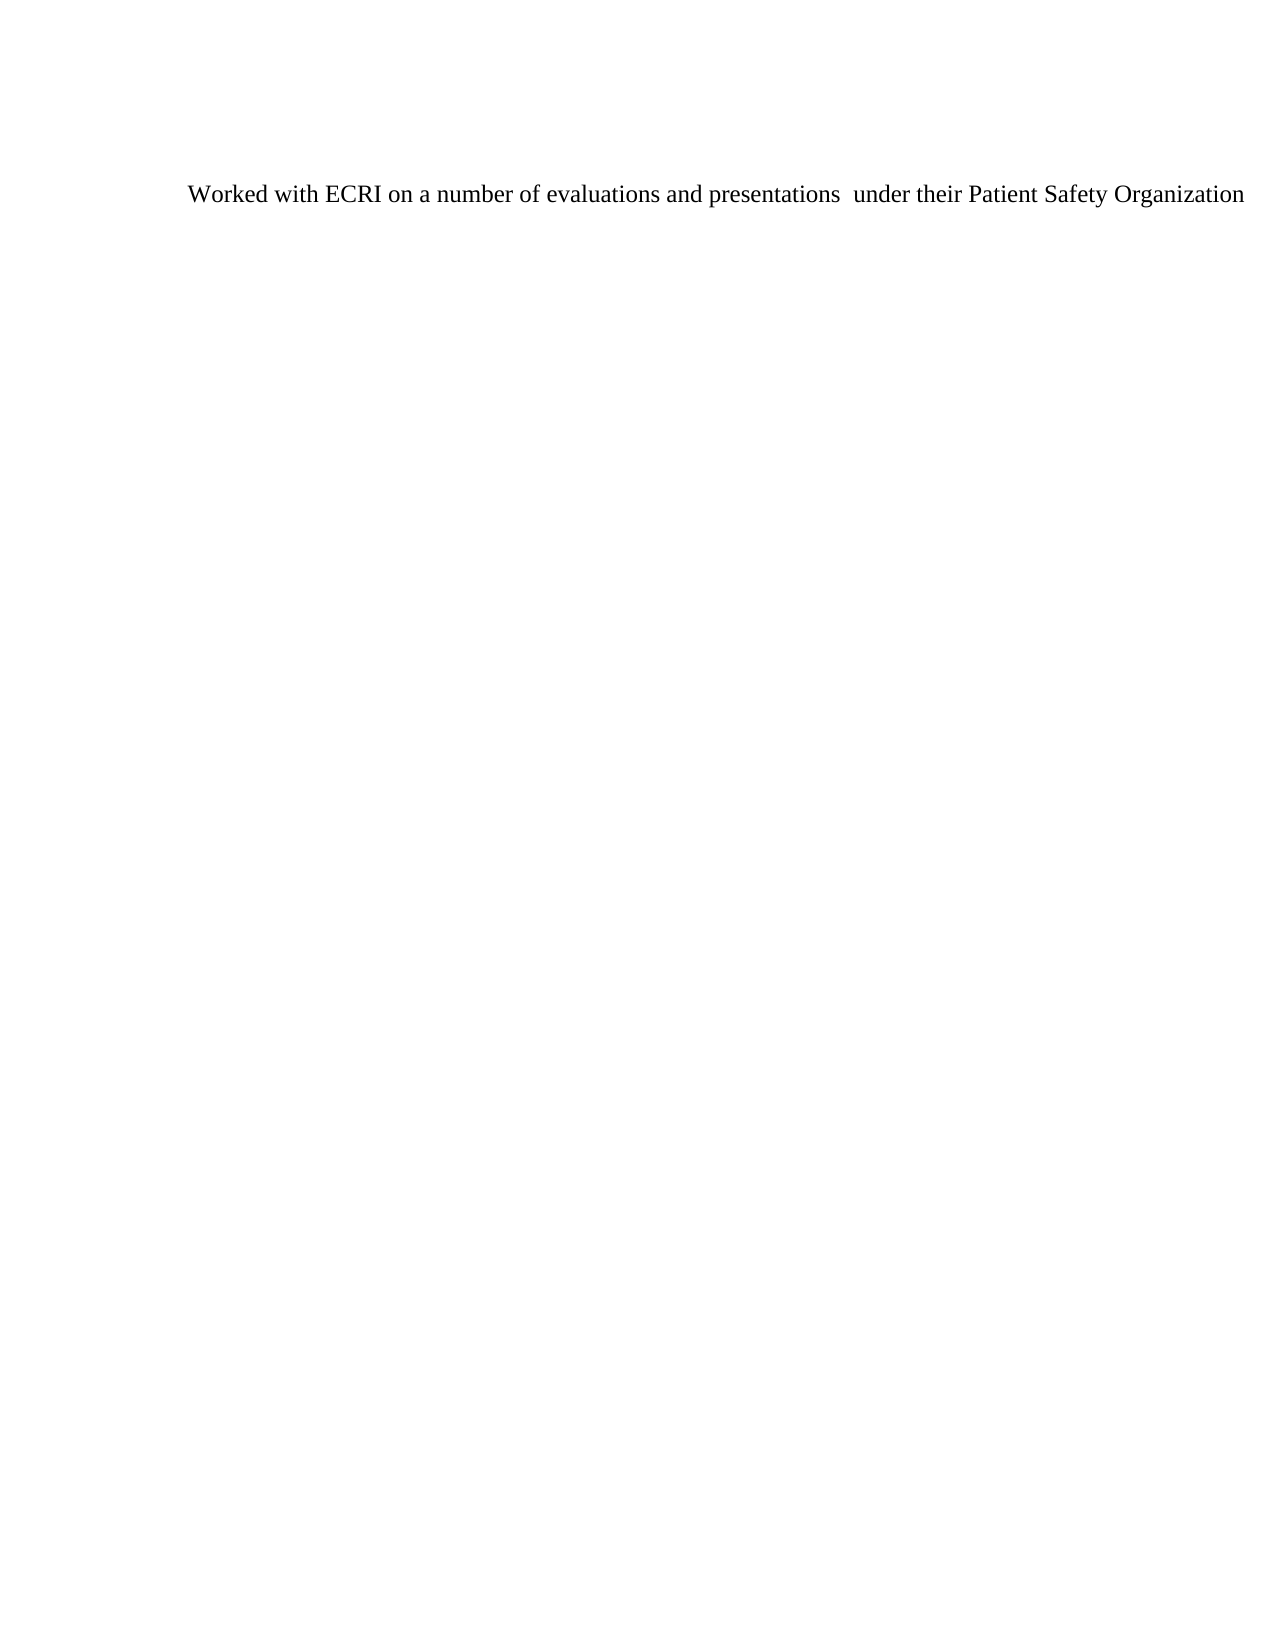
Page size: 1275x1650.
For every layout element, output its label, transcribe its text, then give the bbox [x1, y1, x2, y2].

text Worked with ECRI on a number of evaluations and presentations under their Patient Safety Organization [187, 179, 1256, 207]
